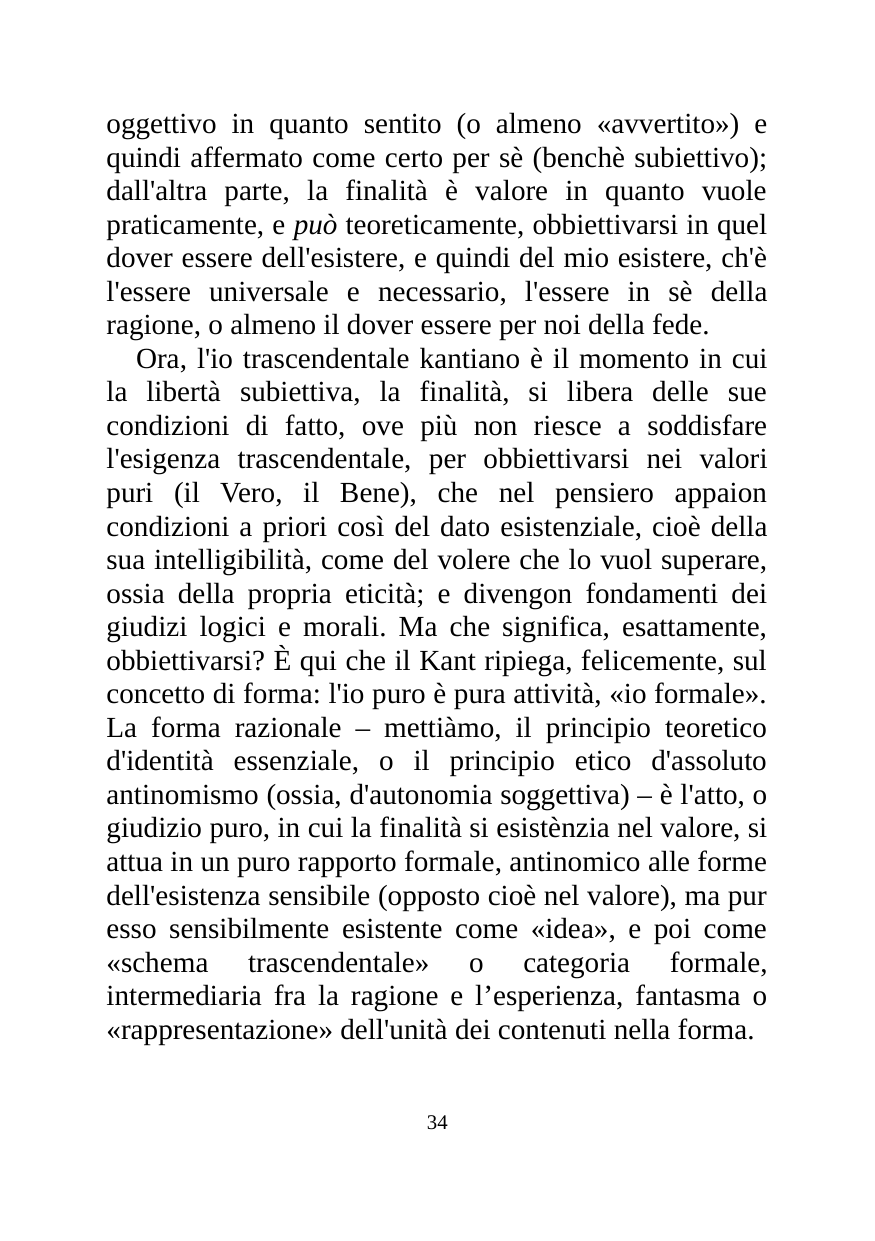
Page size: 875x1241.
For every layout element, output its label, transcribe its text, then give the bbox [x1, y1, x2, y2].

text Ora, l'io trascendentale kantiano è il momento in cui la libertà subiettiva, la finalità, si libera delle sue condizioni di fatto, ove più non riesce a soddisfare l'esigenza trascendentale, per obbiettivarsi nei valori puri (il Vero, il Bene), che nel pensiero appaion condizioni a priori così del dato esistenziale, cioè della sua intelligibilità, come del volere che lo vuol superare, ossia della propria eticità; e divengon fondamenti dei giudizi logici e morali. Ma che significa, esattamente, obbiettivarsi? È qui che il Kant ripiega, felicemente, sul concetto di forma: l'io puro è pura attività, «io formale». La forma razionale – mettiàmo, il principio teoretico d'identità essenziale, o il principio etico d'assoluto antinomismo (ossia, d'autonomia soggettiva) – è l'atto, o giudizio puro, in cui la finalità si esistènzia nel valore, si attua in un puro rapporto formale, antinomico alle forme dell'esistenza sensibile (opposto cioè nel valore), ma pur esso sensibilmente esistente come «idea», e poi come «schema trascendentale» o categoria formale, intermediaria fra la ragione e l’esperienza, fantasma o «rappresentazione» dell'unità dei contenuti nella forma. [106, 341, 768, 1045]
text oggettivo in quanto sentito (o almeno «avvertito») e quindi affermato come certo per sè (benchè subiettivo); dall'altra parte, la finalità è valore in quanto vuole praticamente, e può teoreticamente, obbiettivarsi in quel dover essere dell'esistere, e quindi del mio esistere, ch'è l'essere universale e necessario, l'essere in sè della ragione, o almeno il dover essere per noi della fede. [106, 106, 768, 341]
